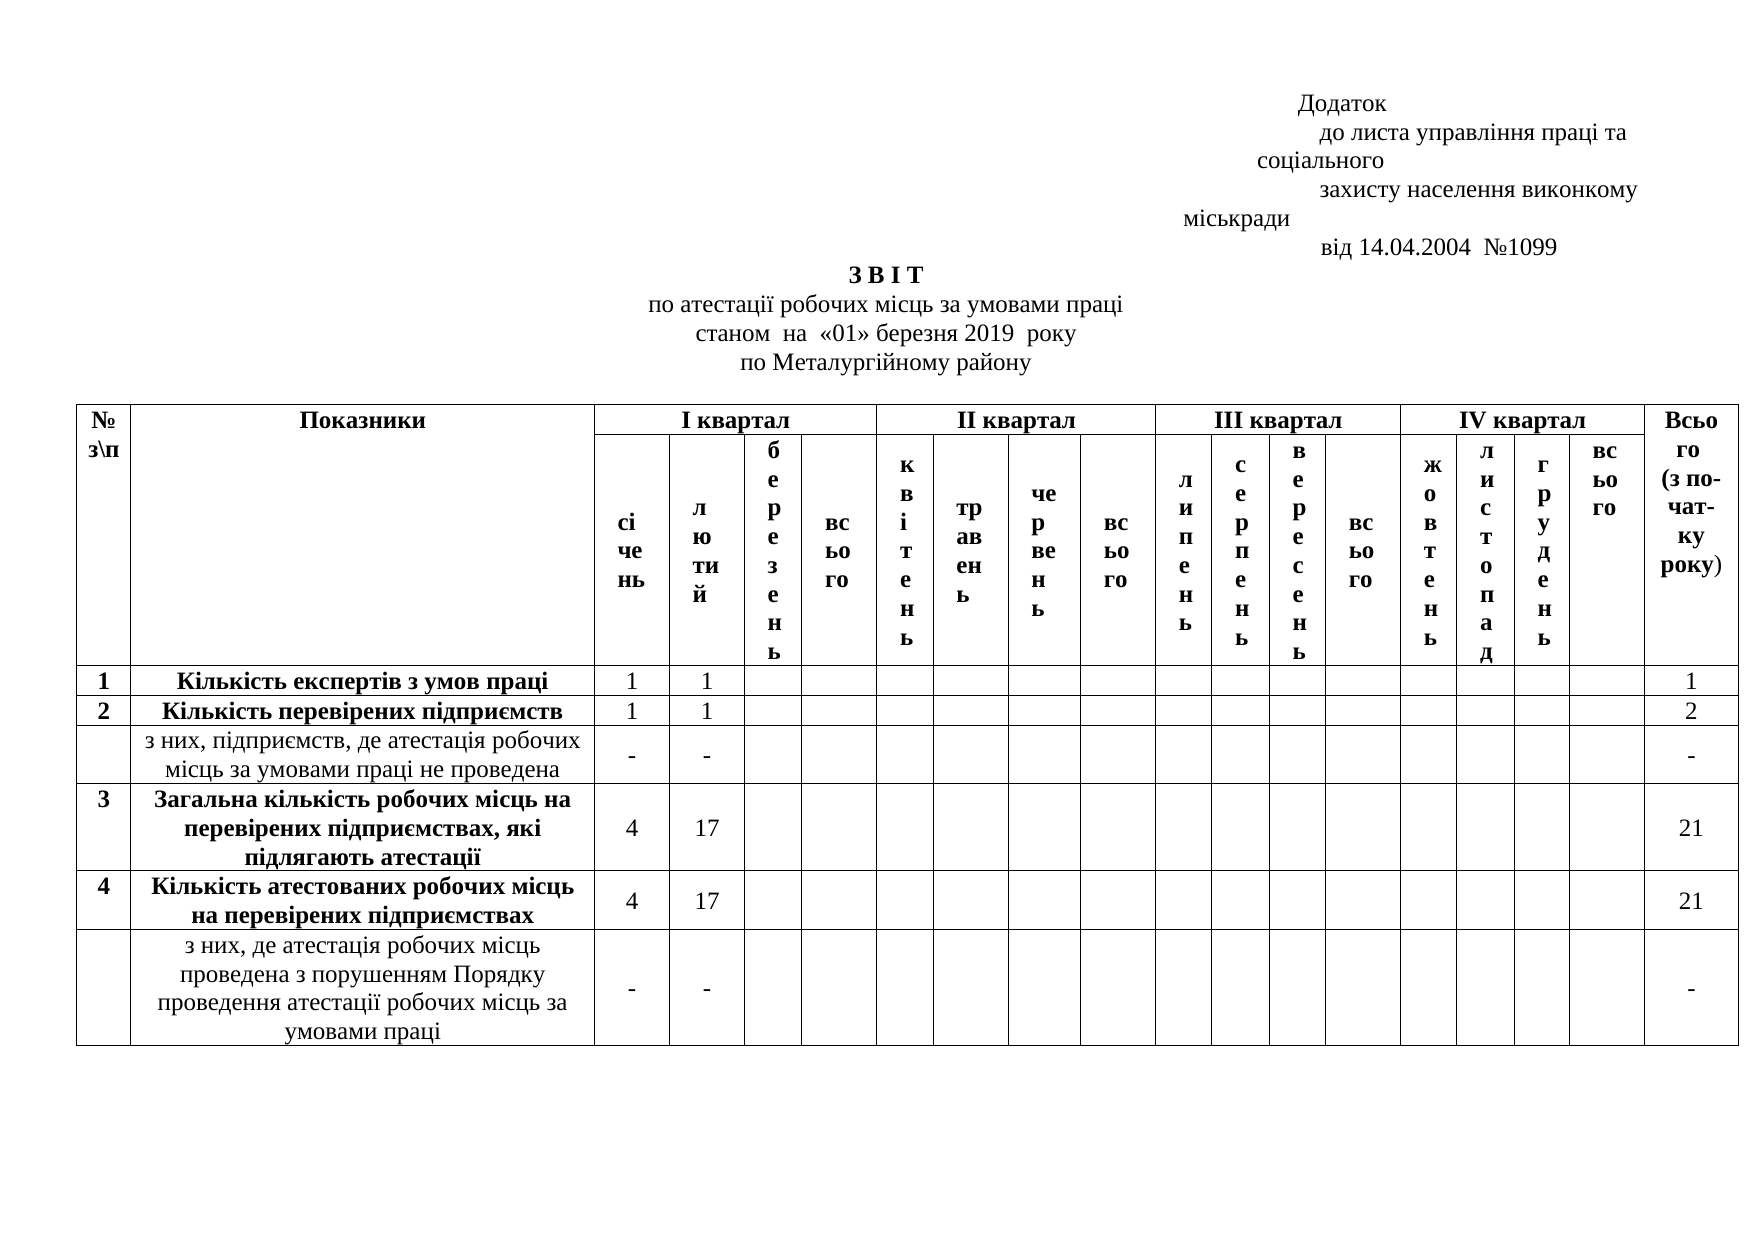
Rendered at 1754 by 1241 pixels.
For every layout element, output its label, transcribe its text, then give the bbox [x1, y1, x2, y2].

table_cell [1009, 696, 1080, 724]
table_cell [877, 930, 933, 1045]
table_cell - [1645, 930, 1738, 1045]
table_cell [1326, 784, 1400, 870]
table_cell 1 [670, 666, 744, 695]
table_cell 4 [595, 784, 669, 870]
table_cell листопад [1457, 435, 1514, 665]
table_cell 4 [77, 871, 130, 929]
table_header IV квартал [1401, 405, 1644, 434]
table_cell [1270, 726, 1325, 783]
table_cell [1401, 871, 1456, 929]
table_cell серпень [1212, 435, 1269, 665]
table_cell [1326, 726, 1400, 783]
table_cell [1156, 696, 1211, 724]
table_cell [1515, 930, 1569, 1045]
table_cell всього [1570, 435, 1644, 665]
table_cell [1401, 696, 1456, 724]
table_cell [1457, 666, 1514, 695]
table_cell - [595, 726, 669, 783]
table_cell червень [1009, 435, 1080, 665]
table_cell [1570, 726, 1644, 783]
table_cell [802, 666, 876, 695]
table_cell 17 [670, 784, 744, 870]
table_cell [1156, 726, 1211, 783]
table_cell - [670, 930, 744, 1045]
table_cell [1326, 666, 1400, 695]
table_cell [1009, 666, 1080, 695]
table_cell всього [1326, 435, 1400, 665]
table_header Всьо го (з по-чат-ку року) [1645, 405, 1738, 665]
table_cell [1270, 784, 1325, 870]
table_cell всього [802, 435, 876, 665]
table_cell [77, 726, 130, 783]
table_cell [934, 726, 1008, 783]
table_header І квартал [595, 405, 876, 434]
table_cell - [595, 930, 669, 1045]
table_header № з\п [77, 405, 130, 665]
text Додаток [77, 88, 1695, 117]
table_cell [1515, 871, 1569, 929]
table_cell [1515, 696, 1569, 724]
table_cell [1009, 871, 1080, 929]
table_cell квітень [877, 435, 933, 665]
table_cell [802, 726, 876, 783]
table_cell [1009, 930, 1080, 1045]
table_cell 21 [1645, 871, 1738, 929]
table_cell [1570, 696, 1644, 724]
table_cell [745, 871, 801, 929]
table_cell з них, де атестація робочих місць проведена з порушенням Порядку проведення атестації робочих місць за умовами праці [131, 930, 594, 1045]
table_cell [1401, 726, 1456, 783]
table_cell [1081, 930, 1155, 1045]
table_cell Загальна кількість робочих місць на перевірених підприємствах, які підлягають атестації [131, 784, 594, 870]
table_cell [802, 696, 876, 724]
table_header ІІ квартал [877, 405, 1155, 434]
table_cell [1515, 726, 1569, 783]
table_cell [1081, 871, 1155, 929]
text від 14.04.2004 №1099 [1109, 232, 1695, 260]
table_cell [745, 930, 801, 1045]
table_cell - [670, 726, 744, 783]
table_cell [1515, 784, 1569, 870]
table_cell [1270, 696, 1325, 724]
table_cell [77, 930, 130, 1045]
table_cell [877, 784, 933, 870]
table_cell [745, 696, 801, 724]
table_cell [1081, 696, 1155, 724]
table_cell 3 [77, 784, 130, 870]
table_cell вересень [1270, 435, 1325, 665]
table_cell Кількість перевірених підприємств [131, 696, 594, 724]
table_cell травень [934, 435, 1008, 665]
table_cell [934, 871, 1008, 929]
subtitle станом на «01» березня 2019 року [77, 318, 1695, 347]
table_cell [877, 871, 933, 929]
table_cell [1326, 871, 1400, 929]
table_cell 1 [670, 696, 744, 724]
table_cell 2 [1645, 696, 1738, 724]
table_cell [1457, 726, 1514, 783]
text до листа управління праці та соціального [1257, 117, 1695, 174]
table_cell Кількість атестованих робочих місць на перевірених підприємствах [131, 871, 594, 929]
table_cell [1270, 930, 1325, 1045]
table_cell [802, 784, 876, 870]
table_cell [1081, 726, 1155, 783]
table_header III квартал [1156, 405, 1400, 434]
table_cell [1212, 930, 1269, 1045]
table_cell [745, 726, 801, 783]
table_cell - [1645, 726, 1738, 783]
table_cell всього [1081, 435, 1155, 665]
table_cell [1457, 696, 1514, 724]
table_cell [1081, 666, 1155, 695]
table_cell [1212, 696, 1269, 724]
table_cell [934, 930, 1008, 1045]
table_cell [1270, 666, 1325, 695]
table_cell [1570, 784, 1644, 870]
table_cell [1457, 784, 1514, 870]
table_cell [802, 930, 876, 1045]
table_cell [934, 784, 1008, 870]
subtitle по атестації робочих місць за умовами праці [77, 289, 1695, 318]
table_cell [1457, 930, 1514, 1045]
table_cell лютий [670, 435, 744, 665]
table_cell [802, 871, 876, 929]
table_cell 1 [77, 666, 130, 695]
table_cell 1 [1645, 666, 1738, 695]
subtitle по Металургійному району [77, 347, 1695, 375]
table_cell [877, 666, 933, 695]
table_cell [1212, 666, 1269, 695]
table_cell [1401, 666, 1456, 695]
table_cell [1570, 930, 1644, 1045]
table_cell [1401, 784, 1456, 870]
table_cell [1270, 871, 1325, 929]
table_cell [1570, 666, 1644, 695]
table_cell [1570, 871, 1644, 929]
table_cell січень [595, 435, 669, 665]
table_cell [1156, 666, 1211, 695]
table_cell [1212, 784, 1269, 870]
table_cell 1 [595, 696, 669, 724]
table_header Показники [131, 405, 594, 665]
table_cell жовтень [1401, 435, 1456, 665]
table_cell 4 [595, 871, 669, 929]
table_cell [1212, 871, 1269, 929]
text З В І Т [77, 260, 1695, 289]
table_cell [1009, 726, 1080, 783]
table_cell [1515, 666, 1569, 695]
table_cell грудень [1515, 435, 1569, 665]
table_cell Кількість експертів з умов праці [131, 666, 594, 695]
table_cell з них, підприємств, де атестація робочих місць за умовами праці не проведена [131, 726, 594, 783]
table_cell [877, 726, 933, 783]
table_cell [877, 696, 933, 724]
table_cell 21 [1645, 784, 1738, 870]
table_cell 1 [595, 666, 669, 695]
table_cell [1326, 696, 1400, 724]
table_cell березень [745, 435, 801, 665]
table_cell [745, 784, 801, 870]
table_cell [1212, 726, 1269, 783]
table_cell [1401, 930, 1456, 1045]
table_cell липень [1156, 435, 1211, 665]
table_cell [1156, 871, 1211, 929]
text захисту населення виконкому міськради [1183, 174, 1695, 232]
table_cell [1081, 784, 1155, 870]
table_cell [1156, 784, 1211, 870]
table_cell [934, 666, 1008, 695]
table_cell [1326, 930, 1400, 1045]
table_cell [1009, 784, 1080, 870]
table_cell 17 [670, 871, 744, 929]
table_cell 2 [77, 696, 130, 724]
table_cell [745, 666, 801, 695]
table_cell [1156, 930, 1211, 1045]
table_cell [934, 696, 1008, 724]
table_cell [1457, 871, 1514, 929]
